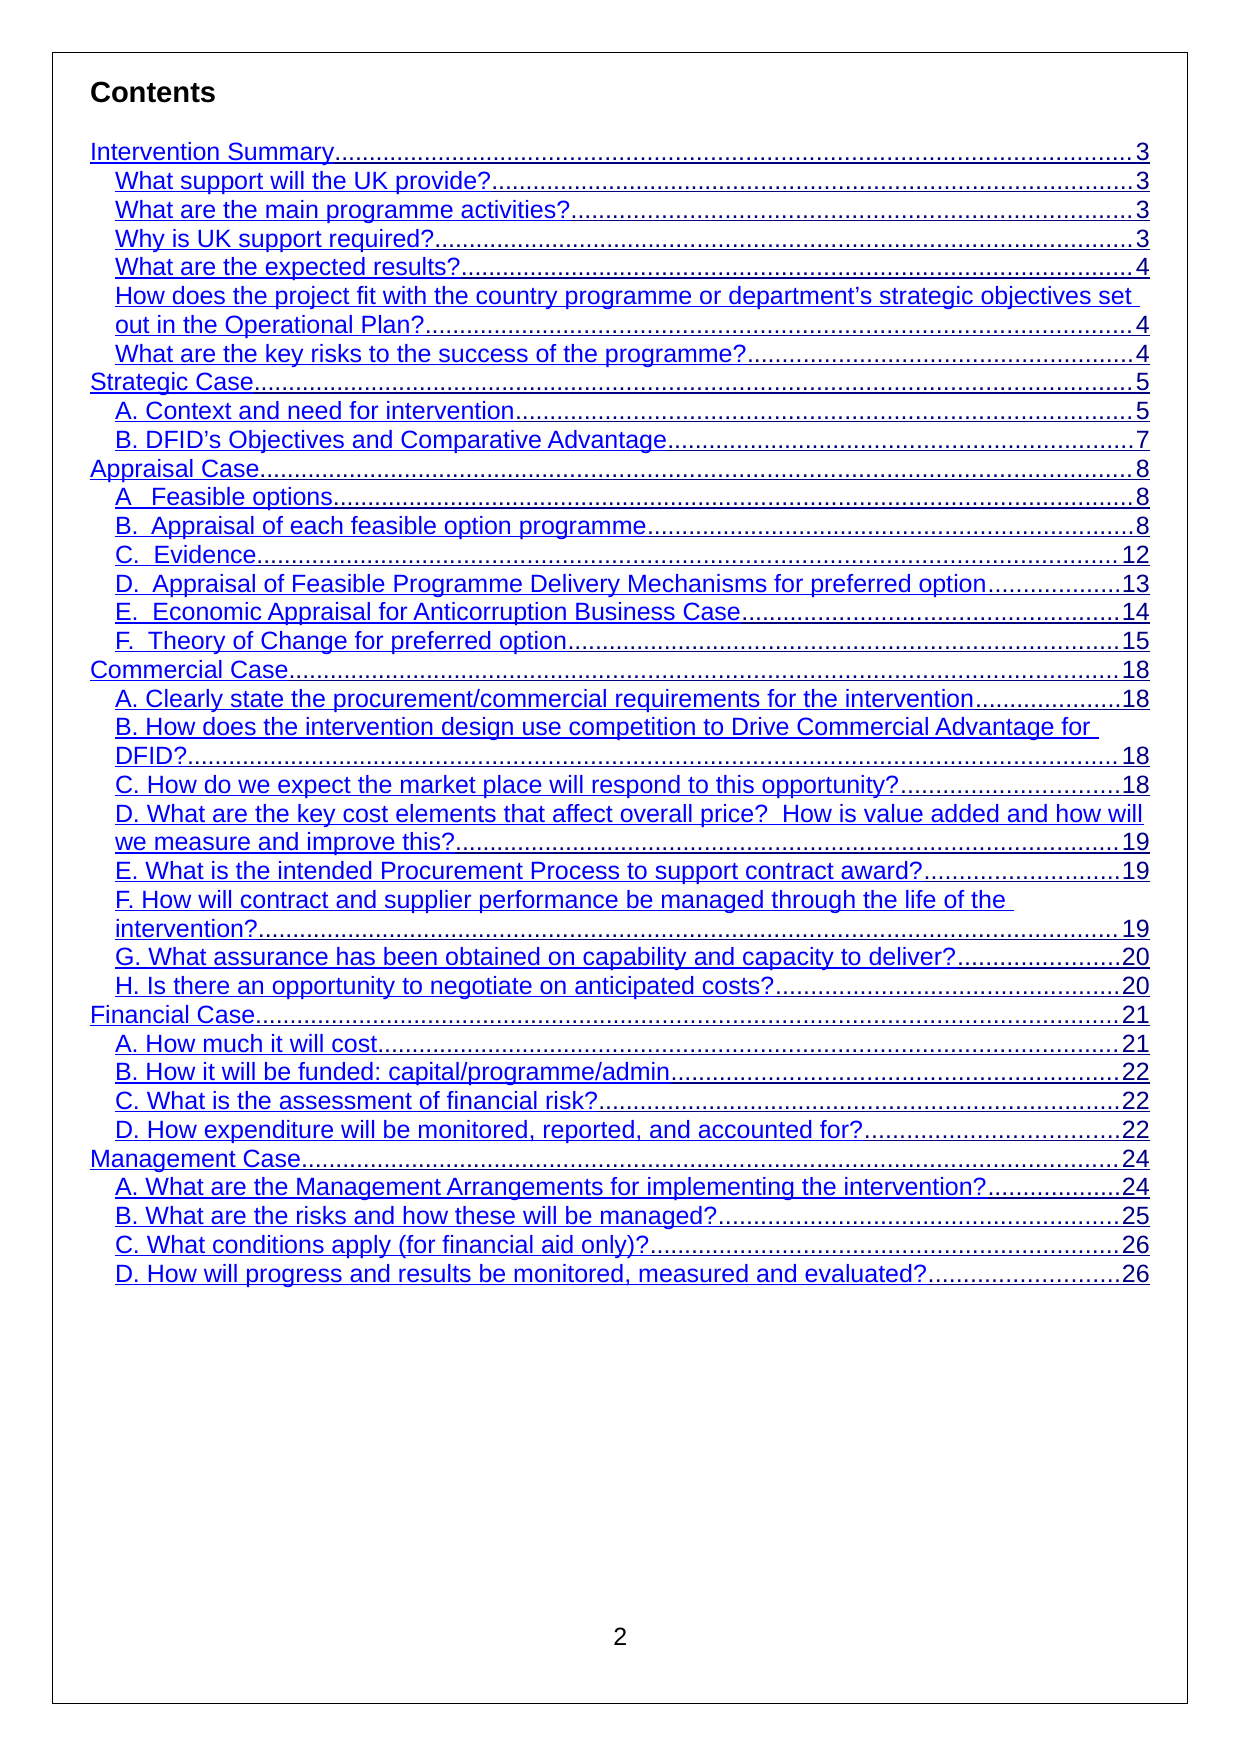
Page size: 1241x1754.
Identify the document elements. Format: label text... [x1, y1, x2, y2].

text What are the key risks to the success of the programme? 4 [115, 338, 1151, 367]
text B. Appraisal of each feasible option programme 8 [115, 511, 1151, 540]
text C. What is the assessment of financial risk? 22 [115, 1086, 1151, 1115]
text C. How do we expect the market place will respond to this opportunity? 18 [115, 770, 1151, 798]
text A. Context and need for intervention 5 [115, 396, 1151, 425]
text D. How expenditure will be monitored, reported, and accounted for? 22 [115, 1115, 1151, 1143]
text Financial Case 21 [90, 1000, 1151, 1028]
text F. Theory of Change for preferred option 15 [115, 626, 1151, 655]
text E. Economic Appraisal for Anticorruption Business Case 14 [115, 597, 1151, 626]
text D. What are the key cost elements that affect overall price? How is value added and how will we measure and improve this? 19 [115, 798, 1151, 856]
text Strategic Case 5 [90, 367, 1151, 396]
text G. What assurance has been obtained on capability and capacity to deliver? 20 [115, 942, 1151, 971]
text A Feasible options 8 [115, 482, 1151, 511]
text What are the main programme activities? 3 [115, 195, 1151, 223]
text Appraisal Case 8 [90, 453, 1151, 482]
text How does the project fit with the country programme or department’s strategic objectives set out in the Operational Plan? 4 [115, 281, 1151, 338]
text C. What conditions apply (for financial aid only)? 26 [115, 1230, 1151, 1258]
text Intervention Summary 3 [90, 137, 1151, 166]
text H. Is there an opportunity to negotiate on anticipated costs? 20 [115, 971, 1151, 1000]
text B. DFID’s Objectives and Comparative Advantage 7 [115, 425, 1151, 453]
text Commercial Case 18 [90, 655, 1151, 683]
text Contents [90, 75, 1151, 108]
text D. How will progress and results be monitored, measured and evaluated? 26 [115, 1258, 1151, 1287]
text B. How does the intervention design use competition to Drive Commercial Advantage for DFID? 18 [115, 712, 1151, 770]
text C. Evidence 12 [115, 540, 1151, 568]
text What are the expected results? 4 [115, 252, 1151, 281]
text D. Appraisal of Feasible Programme Delivery Mechanisms for preferred option 13 [115, 568, 1151, 597]
text B. How it will be funded: capital/programme/admin 22 [115, 1057, 1151, 1086]
text A. How much it will cost 21 [115, 1028, 1151, 1057]
text E. What is the intended Procurement Process to support contract award? 19 [115, 856, 1151, 885]
text Management Case 24 [90, 1143, 1151, 1172]
text A. Clearly state the procurement/commercial requirements for the intervention 18 [115, 683, 1151, 712]
text B. What are the risks and how these will be managed? 25 [115, 1201, 1151, 1230]
text What support will the UK provide? 3 [115, 166, 1151, 195]
text Why is UK support required? 3 [115, 223, 1151, 252]
text A. What are the Management Arrangements for implementing the intervention? 24 [115, 1172, 1151, 1201]
text F. How will contract and supplier performance be managed through the life of the intervention? 19 [115, 885, 1151, 942]
